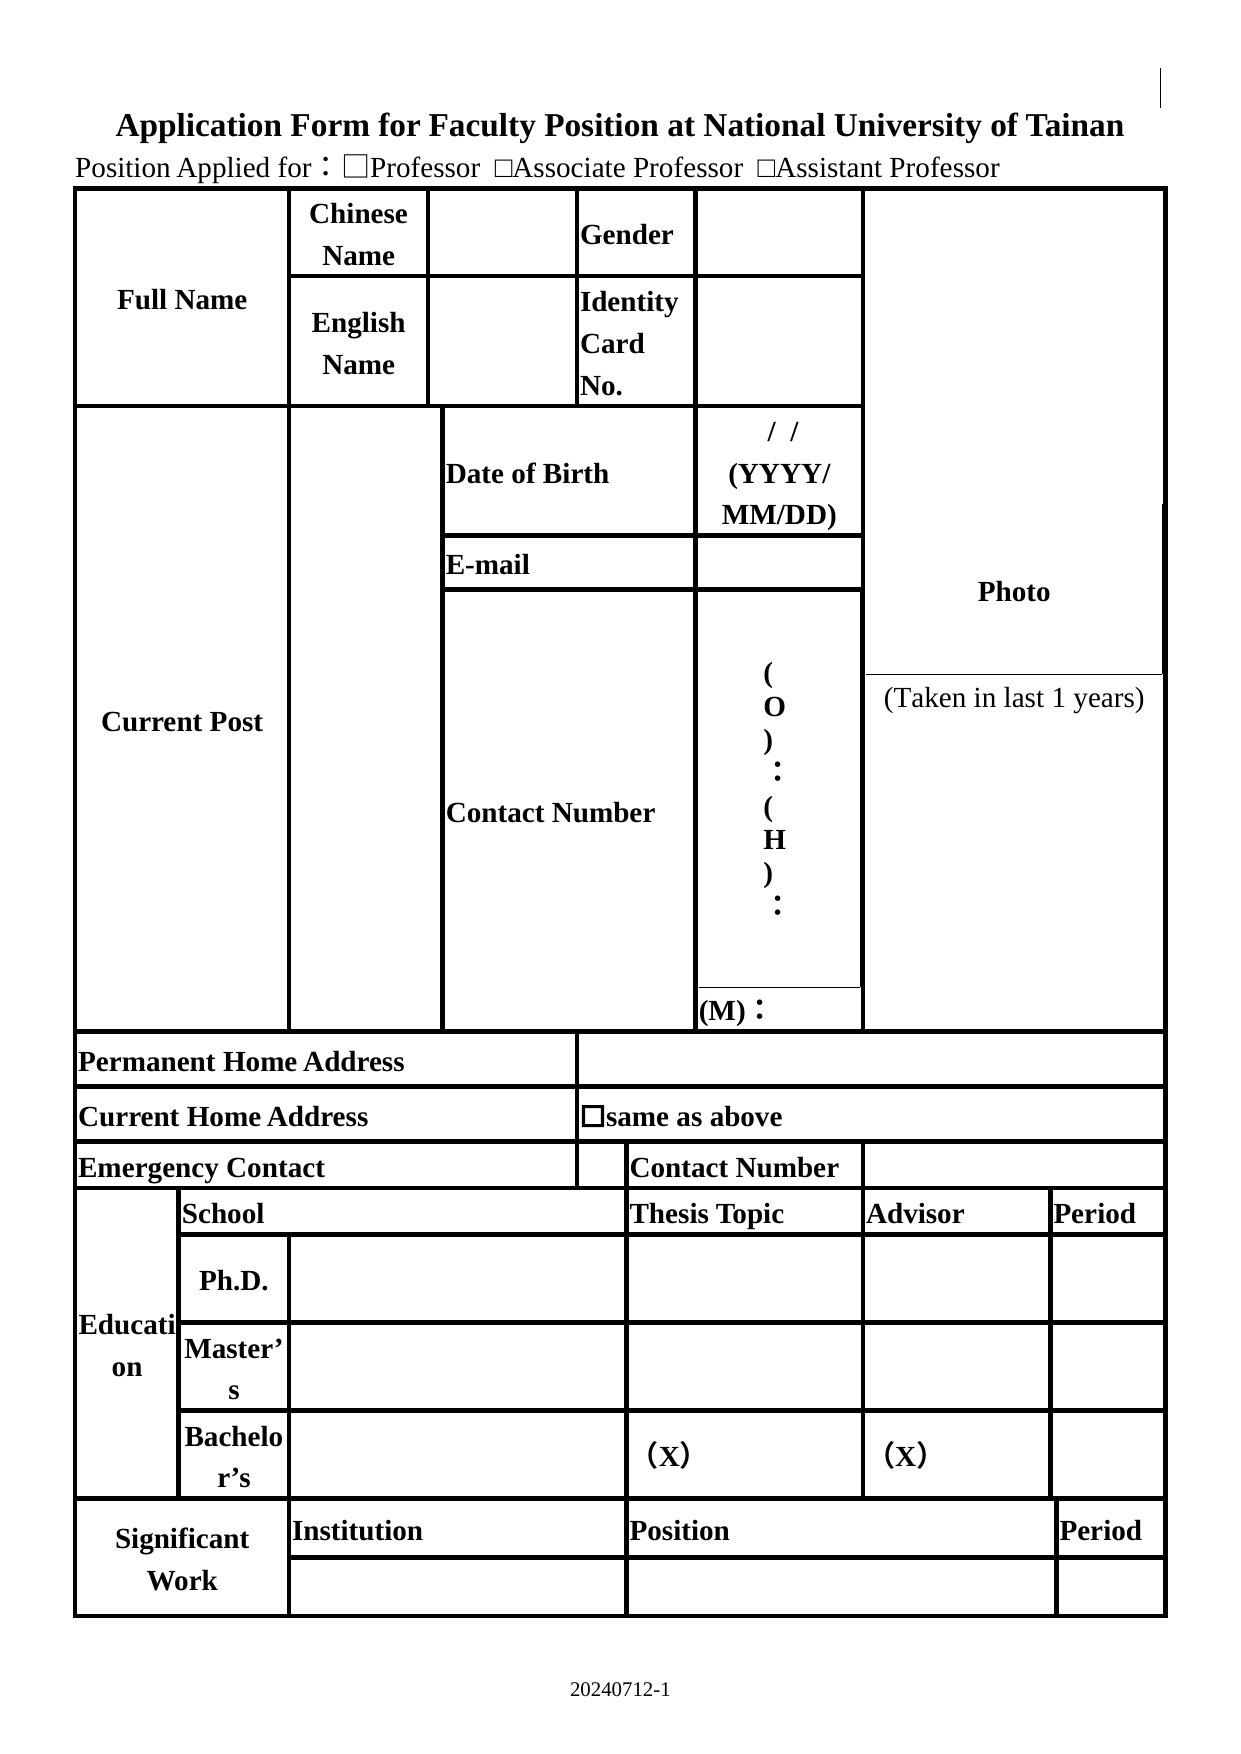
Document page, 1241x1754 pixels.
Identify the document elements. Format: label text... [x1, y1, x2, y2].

table_cell [629, 1560, 1054, 1613]
table_cell / / (YYYY/MM/DD) [698, 408, 861, 533]
table_cell Bachelor’s [181, 1413, 287, 1496]
table_cell [698, 278, 861, 403]
table_cell Current Post [77, 408, 287, 1029]
table_cell Period [1053, 1190, 1163, 1232]
table_cell [1053, 1237, 1163, 1320]
table_cell Permanent Home Address [77, 1034, 575, 1084]
table_header Gender [579, 191, 693, 274]
table_cell Contact Number [445, 592, 693, 1029]
table_cell English Name [291, 278, 426, 403]
table_header Full Name [77, 191, 287, 403]
table_cell [698, 538, 861, 587]
table_cell Identity Card No. [579, 278, 693, 403]
table_cell [1053, 1413, 1163, 1496]
table_cell Date of Birth [445, 408, 693, 533]
table_cell same as above [579, 1089, 1163, 1139]
table_cell (O)： (H)： (M)： [698, 592, 861, 1029]
table_header Photo (Taken in last 1 years) [865, 191, 1163, 1029]
table_cell E-mail [445, 538, 693, 587]
table_cell Current Home Address [77, 1089, 575, 1139]
table_cell [291, 408, 440, 1029]
table_cell [291, 1560, 624, 1613]
text Position Applied for：□Professor □Associate Professor □Assistant Professor [75, 143, 1165, 186]
table_cell [291, 1325, 624, 1408]
table_cell [579, 1144, 624, 1186]
table_cell [1053, 1325, 1163, 1408]
table_cell [629, 1325, 861, 1408]
table_cell [579, 1034, 1163, 1084]
table_cell Position [629, 1501, 1054, 1555]
table_cell [291, 1237, 624, 1320]
text Application Form for Faculty Position at National University of Tainan [75, 105, 1165, 143]
table_cell [865, 1325, 1048, 1408]
table_cell （X） [865, 1413, 1048, 1496]
table_cell Education [77, 1190, 176, 1496]
table_header Chinese Name [291, 191, 426, 274]
table_cell Institution [291, 1501, 624, 1555]
table_cell Period [1059, 1501, 1163, 1555]
table_cell Significant Work [77, 1501, 287, 1613]
table_cell Advisor [865, 1190, 1048, 1232]
table_cell Thesis Topic [629, 1190, 861, 1232]
table_header [698, 191, 861, 274]
table_cell [865, 1237, 1048, 1320]
table_cell Emergency Contact [77, 1144, 575, 1186]
table_cell [1059, 1560, 1163, 1613]
table_cell Contact Number [629, 1144, 861, 1186]
table_cell [629, 1237, 861, 1320]
table_cell [430, 278, 575, 403]
table_cell [865, 1144, 1163, 1186]
table_cell Ph.D. [181, 1237, 287, 1320]
table_header [430, 191, 575, 274]
table_cell [291, 1413, 624, 1496]
table_cell School [181, 1190, 624, 1232]
text Schedule I [1029, 68, 1160, 108]
table_cell Master’s [181, 1325, 287, 1408]
table_cell （X） [629, 1413, 861, 1496]
